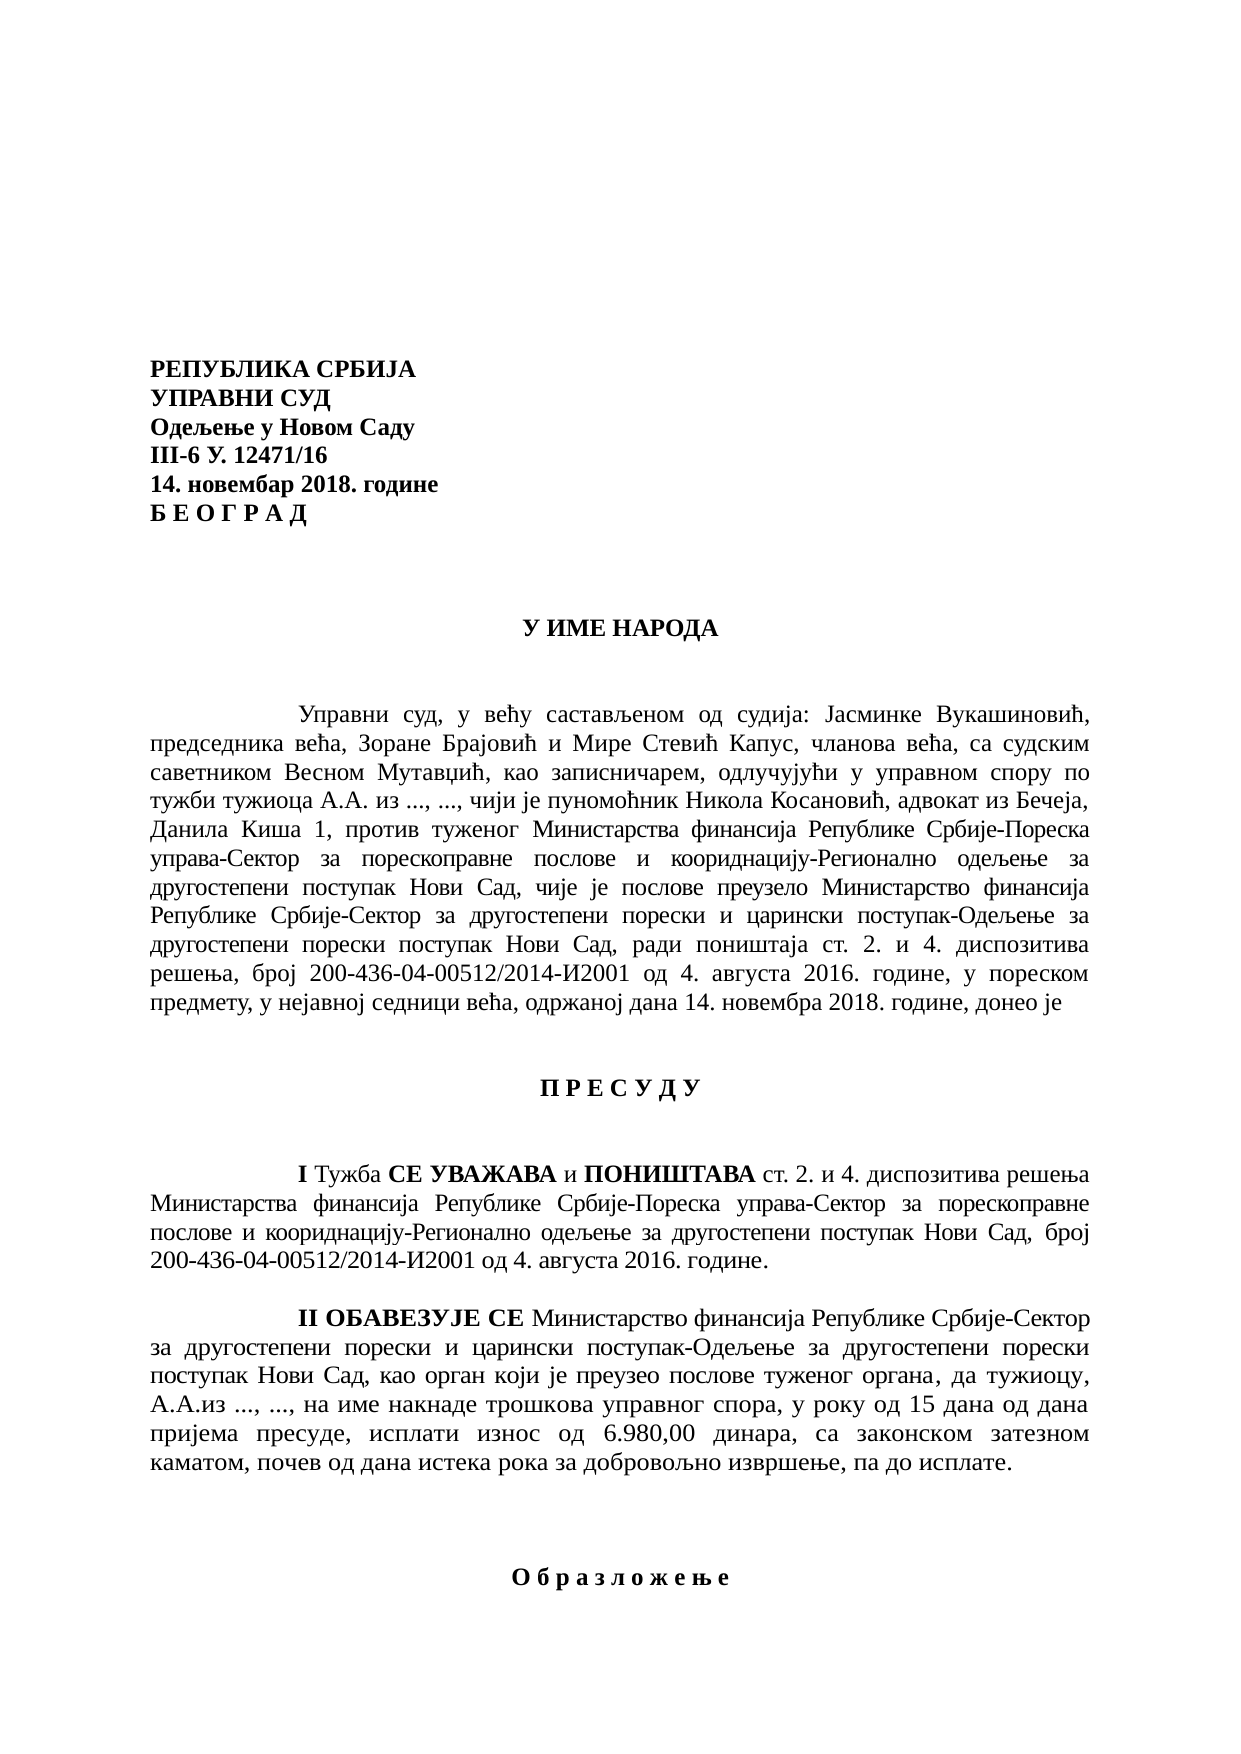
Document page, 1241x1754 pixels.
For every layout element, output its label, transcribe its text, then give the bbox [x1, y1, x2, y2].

text П Р Е С У Д У [150, 1073, 1090, 1102]
text У ИМЕ НАРОДА [150, 613, 1090, 642]
text Б Е О Г Р А Д [150, 498, 1090, 527]
text II ОБАВЕЗУЈЕ СЕ Министарство финансија Републике Србије-Сектор за другостепени порески и царински поступак-Одељење за другостепени порески поступак Нови Сад, као орган који је преузео послове туженог органа, да тужиоцу, А.А.из ..., ..., на име накнаде трошкова управног спора, у року од 15 дана од дана пријема пресуде, исплати износ од 6.980,00 динара, са законском затезном каматом, почев од дана истека рока за добровољно извршење, па до исплате. [150, 1303, 1090, 1475]
text III-6 У. 12471/16 [150, 440, 1090, 469]
text 14. новембар 2018. године [150, 469, 1090, 498]
text УПРАВНИ СУД [150, 383, 1090, 412]
text РЕПУБЛИКА СРБИЈА [150, 148, 1090, 383]
text I Тужба СЕ УВАЖАВА и ПОНИШТАВА ст. 2. и 4. диспозитива решења Министарства финансија Републике Србије-Пореска управа-Сектор за порескоправне послове и коориднацију-Регионално одељење за другостепени поступак Нови Сад, број 200-436-04-00512/2014-И2001 од 4. августа 2016. године. [150, 1159, 1090, 1274]
text Управни суд, у већу састављеном од судија: Јасминке Вукашиновић, председника већа, Зоране Брајовић и Мире Стевић Капус, чланова већа, са судским саветником Весном Мутавџић, као записничарем, одлучујући у управном спору по тужби тужиоца А.А. из ..., ..., чији је пуномоћник Никола Косановић, адвокат из Бечеја, Данила Киша 1, против туженог Министарства финансија Републике Србије-Пореска управа-Сектор за порескоправне послове и коориднацију-Регионално одељење за другостепени поступак Нови Сад, чије је послове преузело Министарство финансија Републике Србије-Сектор за другостепени порески и царински поступак-Одељење за другостепени порески поступак Нови Сад, ради поништаја ст. 2. и 4. диспозитива решења, број 200-436-04-00512/2014-И2001 од 4. августа 2016. године, у пореском предмету, у нејавној седници већа, одржаној дана 14. новембра 2018. године, донео је [150, 699, 1090, 1015]
text Одељење у Новом Саду [150, 412, 1090, 440]
text О б р а з л о ж е њ е [150, 1562, 1090, 1590]
